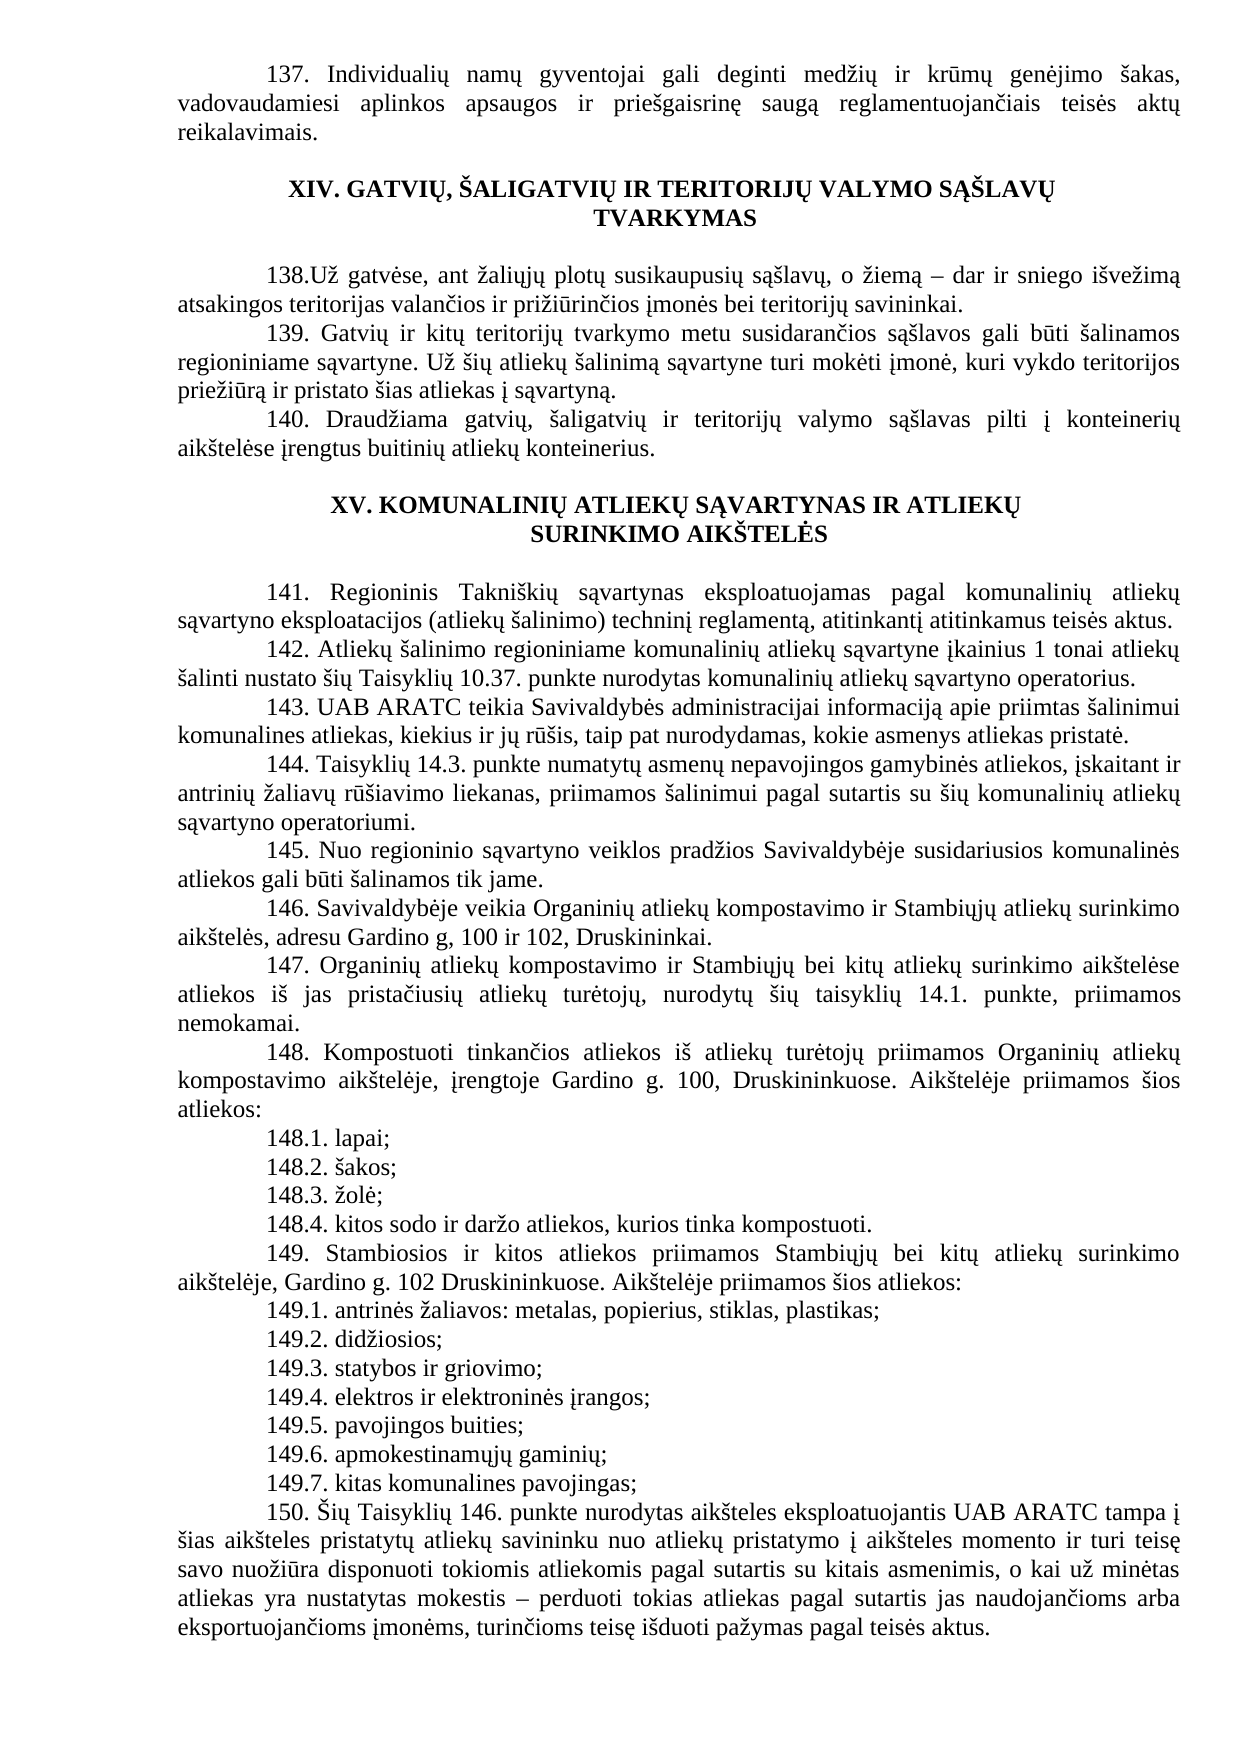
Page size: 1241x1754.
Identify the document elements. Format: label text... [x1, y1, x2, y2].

text 147. Organinių atliekų kompostavimo ir Stambiųjų bei kitų atliekų surinkimo aikštelėse atliekos iš jas pristačiusių atliekų turėtojų, nurodytų šių taisyklių 14.1. punkte, priimamos nemokamai. [177, 950, 1181, 1037]
text 146. Savivaldybėje veikia Organinių atliekų kompostavimo ir Stambiųjų atliekų surinkimo aikštelės, adresu Gardino g, 100 ir 102, Druskininkai. [177, 893, 1181, 950]
text 148.2. šakos; [177, 1152, 1181, 1180]
text TVARKYMAS [177, 203, 1173, 232]
text 148.3. žolė; [177, 1180, 1181, 1209]
text 142. Atliekų šalinimo regioniniame komunalinių atliekų sąvartyne įkainius 1 tonai atliekų šalinti nustato šių Taisyklių 10.37. punkte nurodytas komunalinių atliekų sąvartyno operatorius. [177, 634, 1181, 692]
text 143. UAB ARATC teikia Savivaldybės administracijai informaciją apie priimtas šalinimui komunalines atliekas, kiekius ir jų rūšis, taip pat nurodydamas, kokie asmenys atliekas pristatė. [177, 692, 1181, 749]
text XIV. GATVIŲ, ŠALIGATVIŲ IR TERITORIJŲ VALYMO SĄŠLAVŲ [177, 174, 1173, 203]
text 137. Individualių namų gyventojai gali deginti medžių ir krūmų genėjimo šakas, vadovaudamiesi aplinkos apsaugos ir priešgaisrinę saugą reglamentuojančiais teisės aktų reikalavimais. [177, 59, 1181, 145]
text 150. Šių Taisyklių 146. punkte nurodytas aikšteles eksploatuojantis UAB ARATC tampa į šias aikšteles pristatytų atliekų savininku nuo atliekų pristatymo į aikšteles momento ir turi teisę savo nuožiūra disponuoti tokiomis atliekomis pagal sutartis su kitais asmenimis, o kai už minėtas atliekas yra nustatytas mokestis – perduoti tokias atliekas pagal sutartis jas naudojančioms arba eksportuojančioms įmonėms, turinčioms teisę išduoti pažymas pagal teisės aktus. [177, 1497, 1181, 1640]
text 149.2. didžiosios; [177, 1324, 1181, 1353]
text SURINKIMO AIKŠTELĖS [177, 519, 1181, 548]
text 138.Už gatvėse, ant žaliųjų plotų susikaupusių sąšlavų, o žiemą – dar ir sniego išvežimą atsakingos teritorijas valančios ir prižiūrinčios įmonės bei teritorijų savininkai. [177, 260, 1181, 318]
text 145. Nuo regioninio sąvartyno veiklos pradžios Savivaldybėje susidariusios komunalinės atliekos gali būti šalinamos tik jame. [177, 835, 1181, 893]
text 148.4. kitos sodo ir daržo atliekos, kurios tinka kompostuoti. [177, 1209, 1181, 1238]
text 149.5. pavojingos buities; [177, 1410, 1181, 1439]
text 141. Regioninis Takniškių sąvartynas eksploatuojamas pagal komunalinių atliekų sąvartyno eksploatacijos (atliekų šalinimo) techninį reglamentą, atitinkantį atitinkamus teisės aktus. [177, 577, 1181, 634]
text 149.6. apmokestinamųjų gaminių; [177, 1439, 1181, 1468]
text 149.4. elektros ir elektroninės įrangos; [177, 1382, 1181, 1410]
text 139. Gatvių ir kitų teritorijų tvarkymo metu susidarančios sąšlavos gali būti šalinamos regioniniame sąvartyne. Už šių atliekų šalinimą sąvartyne turi mokėti įmonė, kuri vykdo teritorijos priežiūrą ir pristato šias atliekas į sąvartyną. [177, 318, 1181, 404]
text 148.1. lapai; [177, 1123, 1181, 1152]
text 148. Kompostuoti tinkančios atliekos iš atliekų turėtojų priimamos Organinių atliekų kompostavimo aikštelėje, įrengtoje Gardino g. 100, Druskininkuose. Aikštelėje priimamos šios atliekos: [177, 1037, 1181, 1123]
text 149.1. antrinės žaliavos: metalas, popierius, stiklas, plastikas; [177, 1295, 1181, 1324]
text 149. Stambiosios ir kitos atliekos priimamos Stambiųjų bei kitų atliekų surinkimo aikštelėje, Gardino g. 102 Druskininkuose. Aikštelėje priimamos šios atliekos: [177, 1238, 1181, 1295]
text 144. Taisyklių 14.3. punkte numatytų asmenų nepavojingos gamybinės atliekos, įskaitant ir antrinių žaliavų rūšiavimo liekanas, priimamos šalinimui pagal sutartis su šių komunalinių atliekų sąvartyno operatoriumi. [177, 749, 1181, 835]
text 140. Draudžiama gatvių, šaligatvių ir teritorijų valymo sąšlavas pilti į konteinerių aikštelėse įrengtus buitinių atliekų konteinerius. [177, 404, 1181, 462]
text 149.7. kitas komunalines pavojingas; [177, 1468, 1181, 1497]
text XV. KOMUNALINIŲ ATLIEKŲ SĄVARTYNAS IR ATLIEKŲ [177, 490, 1181, 519]
text 149.3. statybos ir griovimo; [177, 1353, 1181, 1382]
